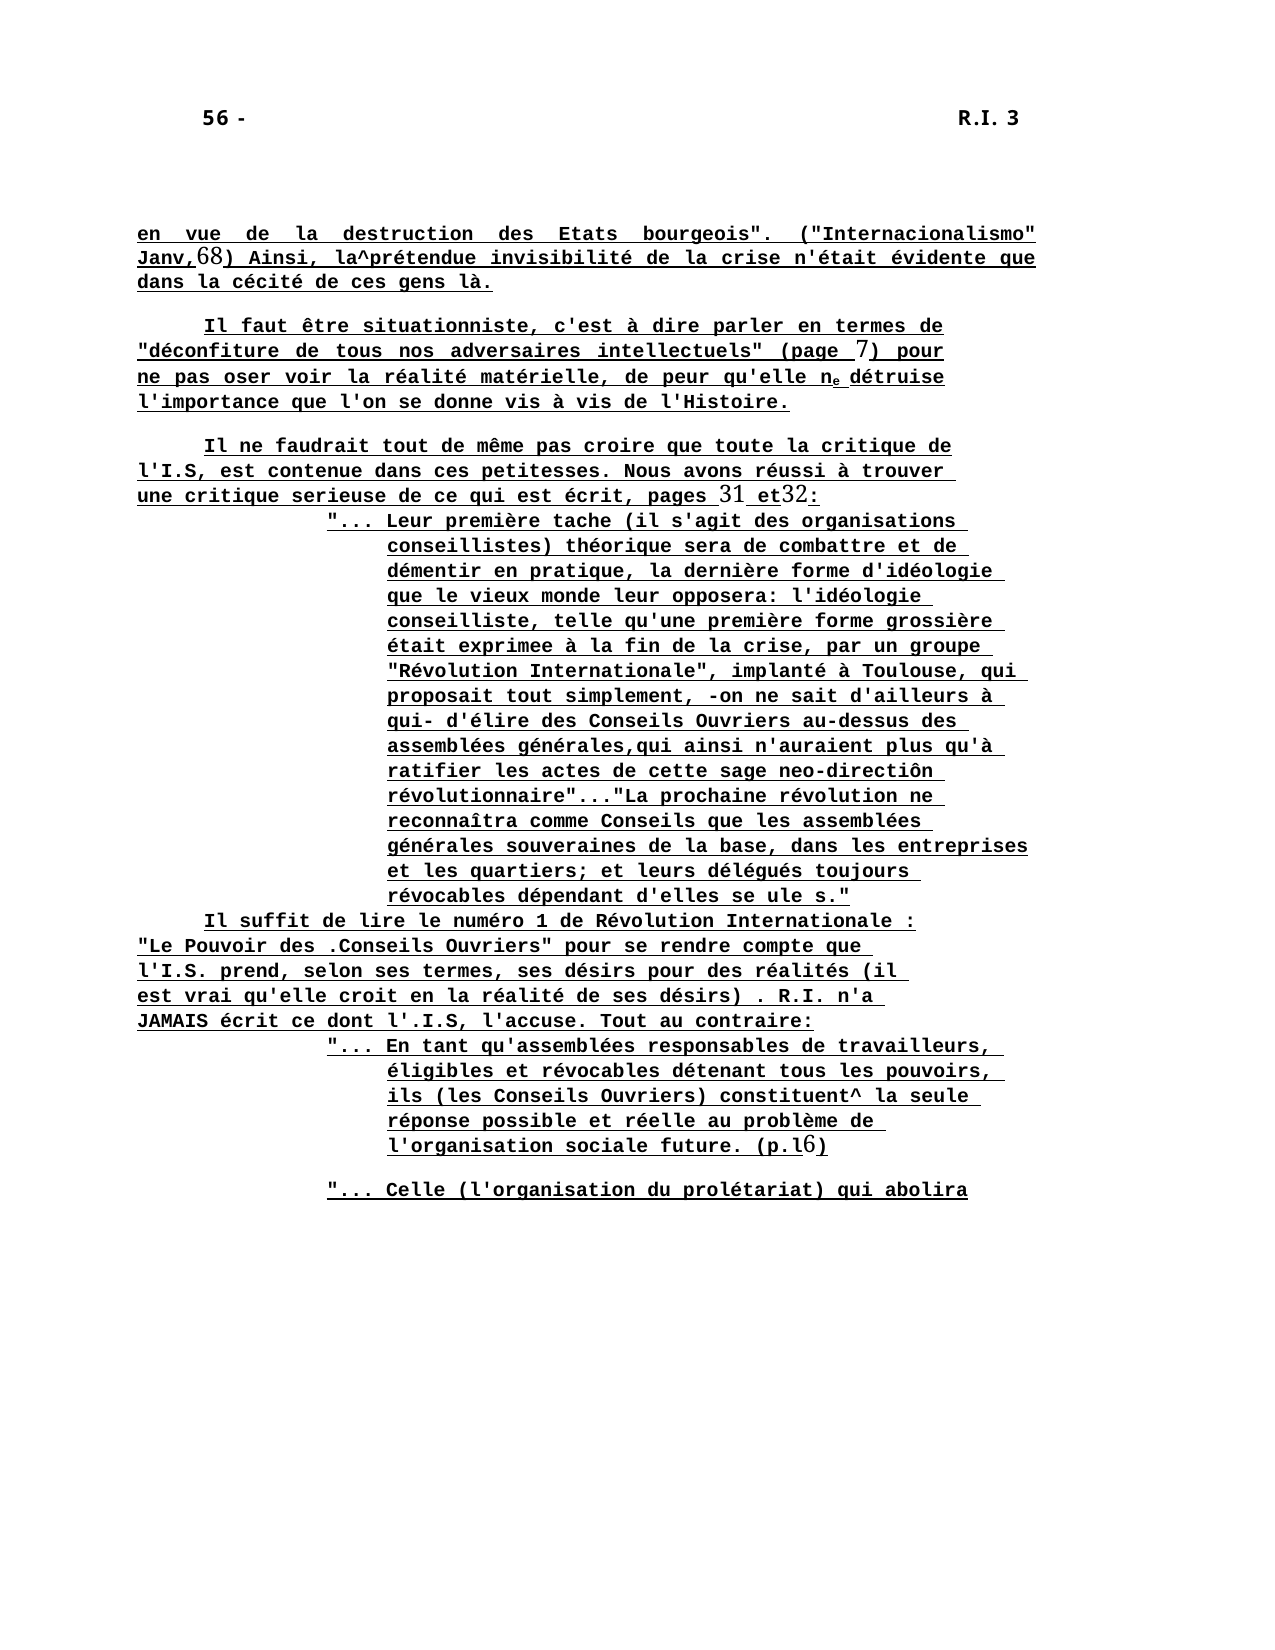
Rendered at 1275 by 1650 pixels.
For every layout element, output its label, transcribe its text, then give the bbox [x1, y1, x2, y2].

text Il suffit de lire le numéro 1 de Révolution Internationale : [137, 908, 1036, 933]
text "... En tant qu'assemblées responsables de travailleurs, éligibles et révocables détenant tous les pouvoirs, ils (les Conseils Ouvriers) constituent^ la seule réponse possible et réelle au problème de l'organisation sociale future. (p.l6) [326, 1033, 1036, 1158]
text "Le Pouvoir des .Conseils Ouvriers" pour se rendre compte que l'I.S. prend, selon ses termes, ses désirs pour des réalités (il est vrai qu'elle croit en la réalité de ses désirs) . R.I. n'a JAMAIS écrit ce dont l'.I.S, l'accuse. Tout au contraire: [137, 933, 923, 1033]
text "... Leur première tache (il s'agit des organisations conseillistes) théorique sera de combattre et de démentir en pratique, la dernière forme d'idéologie que le vieux monde leur opposera: l'idéologie conseilliste, telle qu'une première forme grossière était exprimee à la fin de la crise, par un groupe "Révolution Internationale", implanté à Toulouse, qui proposait tout simplement, -on ne sait d'ailleurs à qui- d'élire des Conseils Ouvriers au-dessus des assemblées générales,qui ainsi n'auraient plus qu'à ratifier les actes de cette sage neo-directiôn révolutionnaire"..."La prochaine révolution ne reconnaîtra comme Conseils que les assemblées générales souveraines de la base, dans les entreprises et les quartiers; et leurs délégués toujours révocables dépendant d'elles se ule s." [326, 508, 1036, 908]
text en vue de la destruction des Etats bourgeois". ("Internacionalismo" [137, 220, 1036, 242]
text "... Celle (l'organisation du prolétariat) qui abolira [326, 1181, 1036, 1201]
text Janv,68) Ainsi, la^prétendue invisibilité de la crise n'était évidente que dans la cécité de ces gens là. [137, 243, 1036, 294]
text Il faut être situationniste, c'est à dire parler en termes de "déconfiture de tous nos adversaires intellectuels" (page 7) pour ne pas oser voir la réalité matérielle, de peur qu'elle ne détruise l'importance que l'on se donne vis à vis de l'Histoire. [137, 312, 944, 414]
text Il ne faudrait tout de même pas croire que toute la critique de l'I.S, est contenue dans ces petitesses. Nous avons réussi à trouver une critique serieuse de ce qui est écrit, pages 31 et32: [137, 433, 963, 508]
